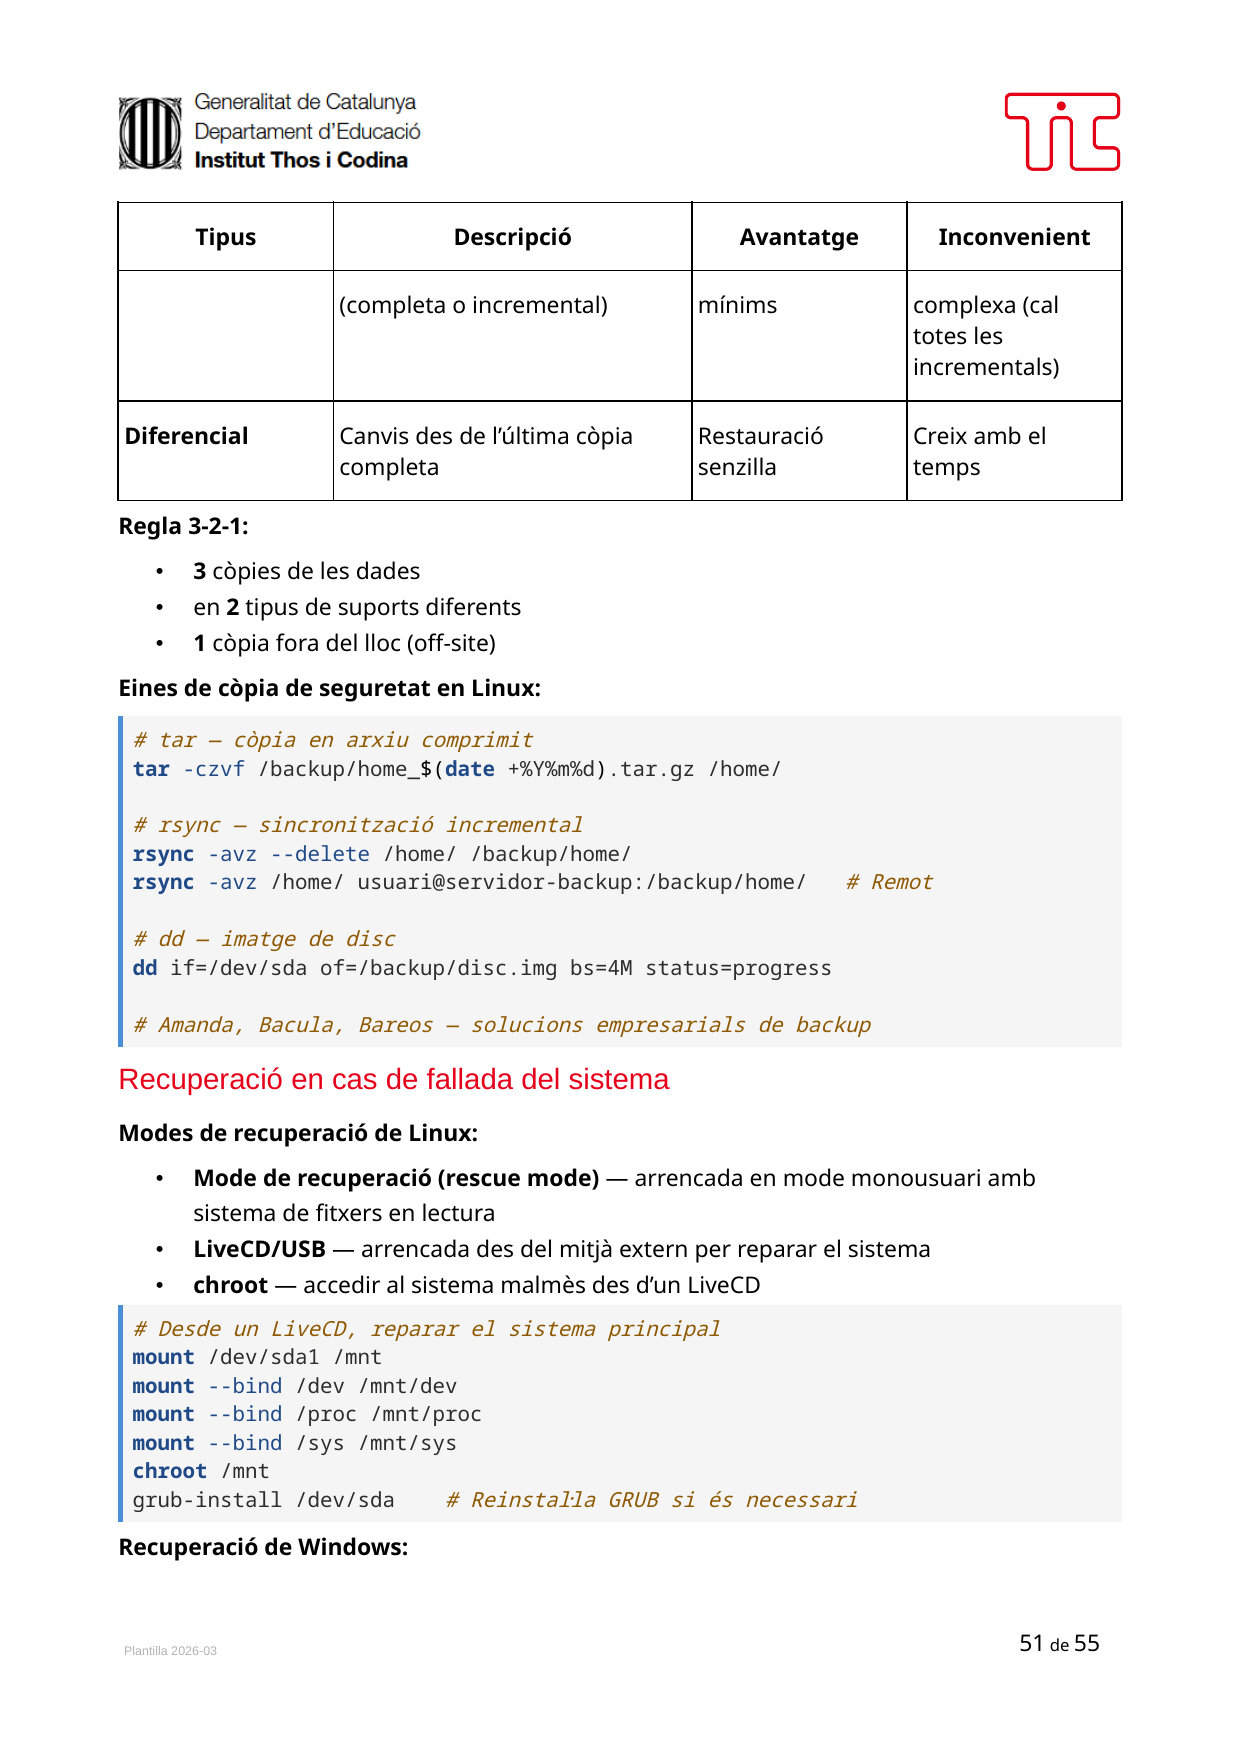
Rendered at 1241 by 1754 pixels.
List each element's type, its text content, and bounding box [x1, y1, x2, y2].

picture [1004, 92, 1123, 171]
list 1 còpia fora del lloc (off-site) [156, 627, 1122, 658]
text rsync -avz --delete /home/ /backup/home/ [123, 839, 1122, 867]
table_cell Creix amb el temps [908, 402, 1121, 500]
table_header Descripció [334, 203, 691, 269]
table_cell (completa o incremental) [334, 271, 691, 400]
table_header Inconvenient [908, 203, 1121, 269]
text chroot /mnt [123, 1456, 1122, 1485]
text Recuperació de Windows: [118, 1531, 1122, 1562]
text # dd — imatge de disc [123, 924, 1122, 953]
text Regla 3-2-1: [118, 510, 1122, 541]
text mount --bind /dev /mnt/dev [123, 1371, 1122, 1399]
table_cell Restauració senzilla [693, 402, 906, 500]
table_cell [119, 271, 333, 400]
table_cell complexa (cal totes les incrementals) [908, 271, 1121, 400]
table_header Tipus [119, 203, 333, 269]
text mount /dev/sda1 /mnt [123, 1342, 1122, 1371]
list chroot — accedir al sistema malmès des d’un LiveCD [156, 1269, 1122, 1301]
subtitle Recuperació en cas de fallada del sistema [118, 1062, 1122, 1095]
text # tar — còpia en arxiu comprimit [123, 716, 1122, 754]
text # Desde un LiveCD, reparar el sistema principal [123, 1305, 1122, 1342]
table_cell Canvis des de l’última còpia completa [334, 402, 691, 500]
text tar -czvf /backup/home_$(date +%Y%m%d).tar.gz /home/ [123, 754, 1122, 782]
text Eines de còpia de seguretat en Linux: [118, 672, 1122, 703]
table_header Avantatge [693, 203, 906, 269]
table_cell Diferencial [119, 402, 333, 500]
text grub-install /dev/sda # Reinstal·la GRUB si és necessari [123, 1485, 1122, 1522]
list Mode de recuperació (rescue mode) — arrencada en mode monousuari amb sistema de fitxers en lectura [156, 1161, 1122, 1229]
list 3 còpies de les dades [156, 555, 1122, 586]
table_cell mínims [693, 271, 906, 400]
text mount --bind /proc /mnt/proc [123, 1399, 1122, 1428]
text # Amanda, Bacula, Bareos — solucions empresarials de backup [123, 1010, 1122, 1047]
list LiveCD/USB — arrencada des del mitjà extern per reparar el sistema [156, 1233, 1122, 1264]
list en 2 tipus de suports diferents [156, 591, 1122, 622]
text mount --bind /sys /mnt/sys [123, 1428, 1122, 1456]
picture [118, 92, 422, 171]
text # rsync — sincronització incremental [123, 811, 1122, 839]
text Modes de recuperació de Linux: [118, 1117, 1122, 1148]
text dd if=/dev/sda of=/backup/disc.img bs=4M status=progress [123, 953, 1122, 981]
text rsync -avz /home/ usuari@servidor-backup:/backup/home/ # Remot [123, 867, 1122, 896]
